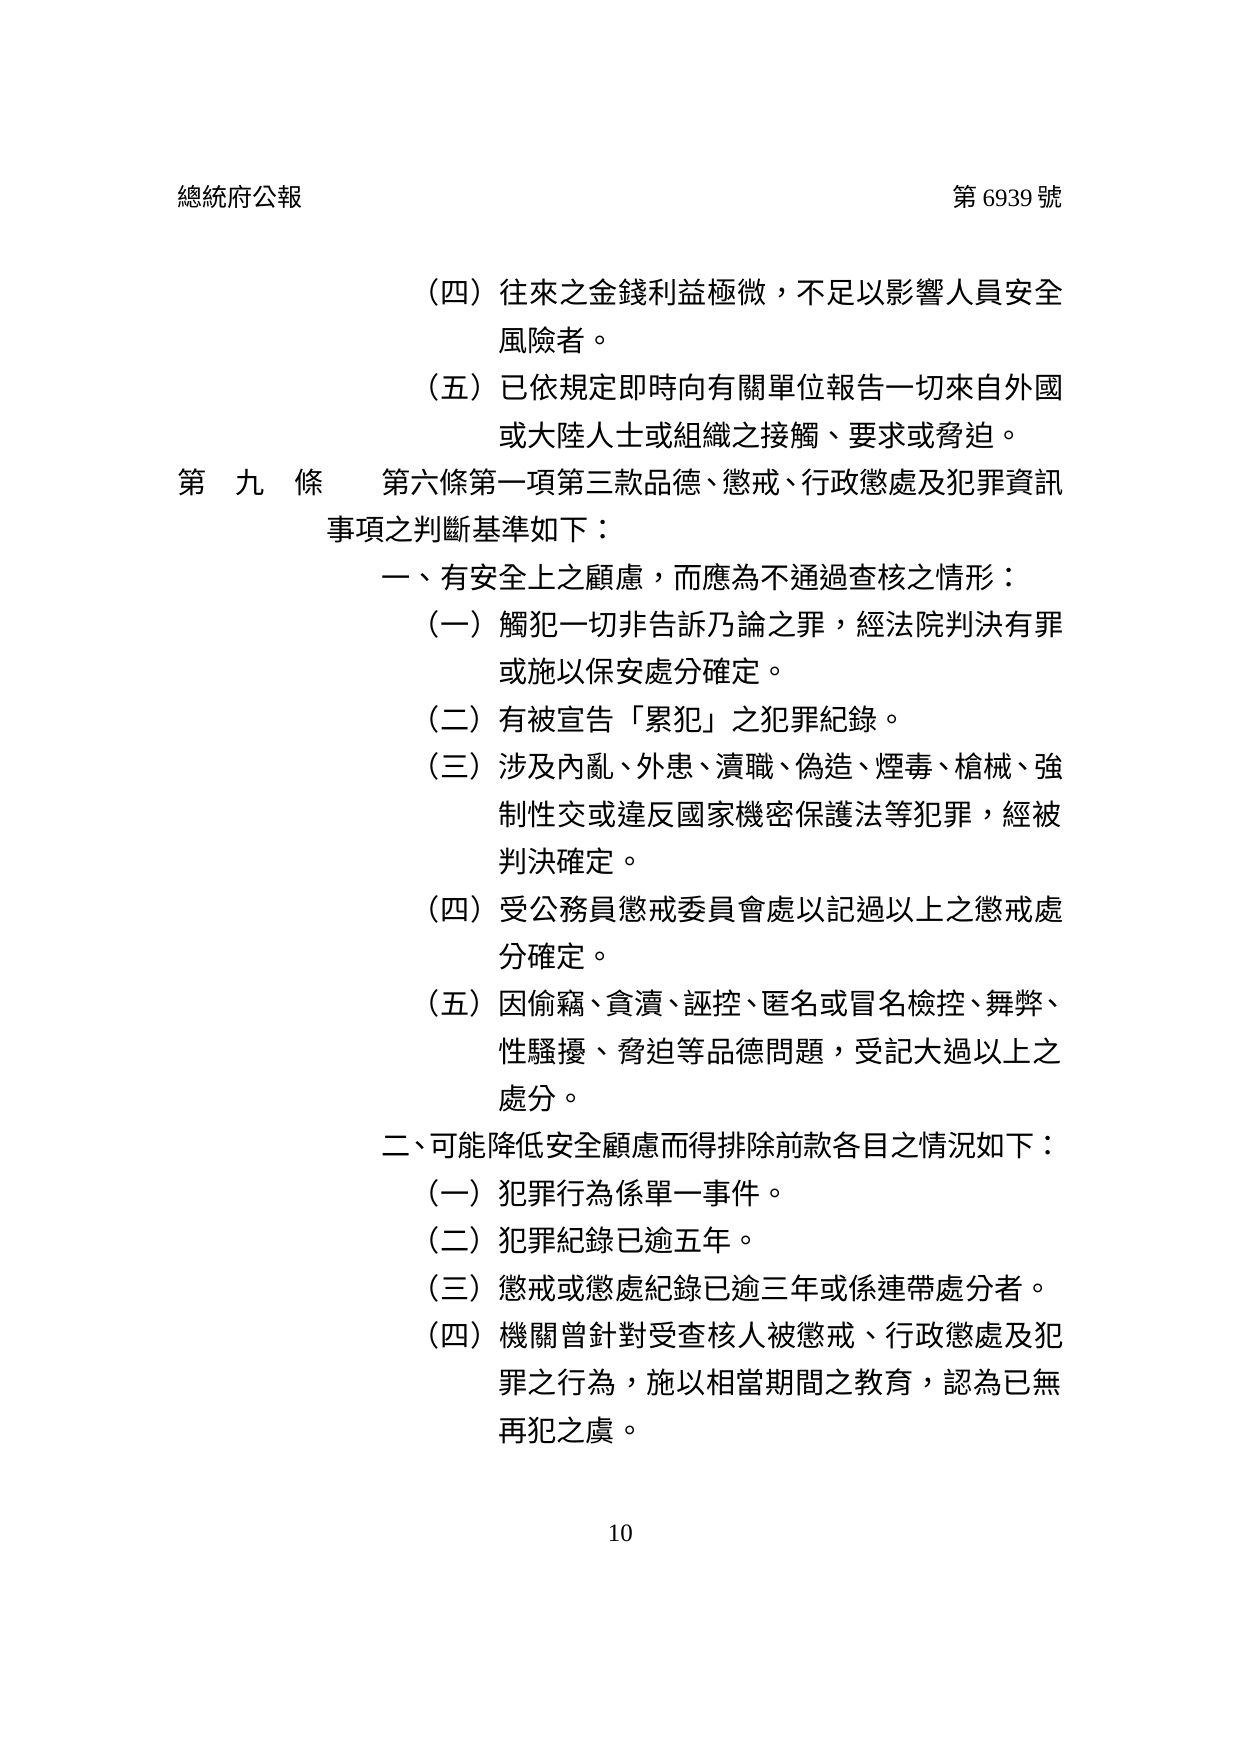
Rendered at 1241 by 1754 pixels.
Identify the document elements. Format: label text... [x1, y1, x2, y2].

text （五）已依規定即時向有關單位報告一切來自外國或大陸人士或組織之接觸、要求或脅迫。 [411, 361, 1063, 455]
text （二）犯罪紀錄已逾五年。 [411, 1214, 1063, 1261]
text （四）機關曾針對受查核人被懲戒、行政懲處及犯罪之行為，施以相當期間之教育，認為已無再犯之虞。 [411, 1308, 1063, 1451]
text （一）犯罪行為係單一事件。 [411, 1166, 1063, 1214]
text （三）涉及內亂、外患、瀆職、偽造、煙毒、槍械、強制性交或違反國家機密保護法等犯罪，經被判決確定。 [411, 740, 1063, 882]
text 第 九 條 第六條第一項第三款品德、懲戒、行政懲處及犯罪資訊事項之判斷基準如下： [177, 455, 1063, 550]
text （四）往來之金錢利益極微，不足以影響人員安全風險者。 [411, 266, 1063, 361]
text （一）觸犯一切非告訴乃論之罪，經法院判決有罪或施以保安處分確定。 [411, 598, 1063, 692]
text （三）懲戒或懲處紀錄已逾三年或係連帶處分者。 [411, 1261, 1063, 1308]
text （二）有被宣告「累犯」之犯罪紀錄。 [411, 692, 1063, 740]
text 一、有安全上之顧慮，而應為不通過查核之情形： [381, 550, 1063, 598]
text （五）因偷竊、貪瀆、誣控、匿名或冒名檢控、舞弊、性騷擾、脅迫等品德問題，受記大過以上之處分。 [411, 977, 1063, 1119]
text 二、可能降低安全顧慮而得排除前款各目之情況如下： [381, 1119, 1063, 1166]
text （四）受公務員懲戒委員會處以記過以上之懲戒處分確定。 [411, 882, 1063, 977]
